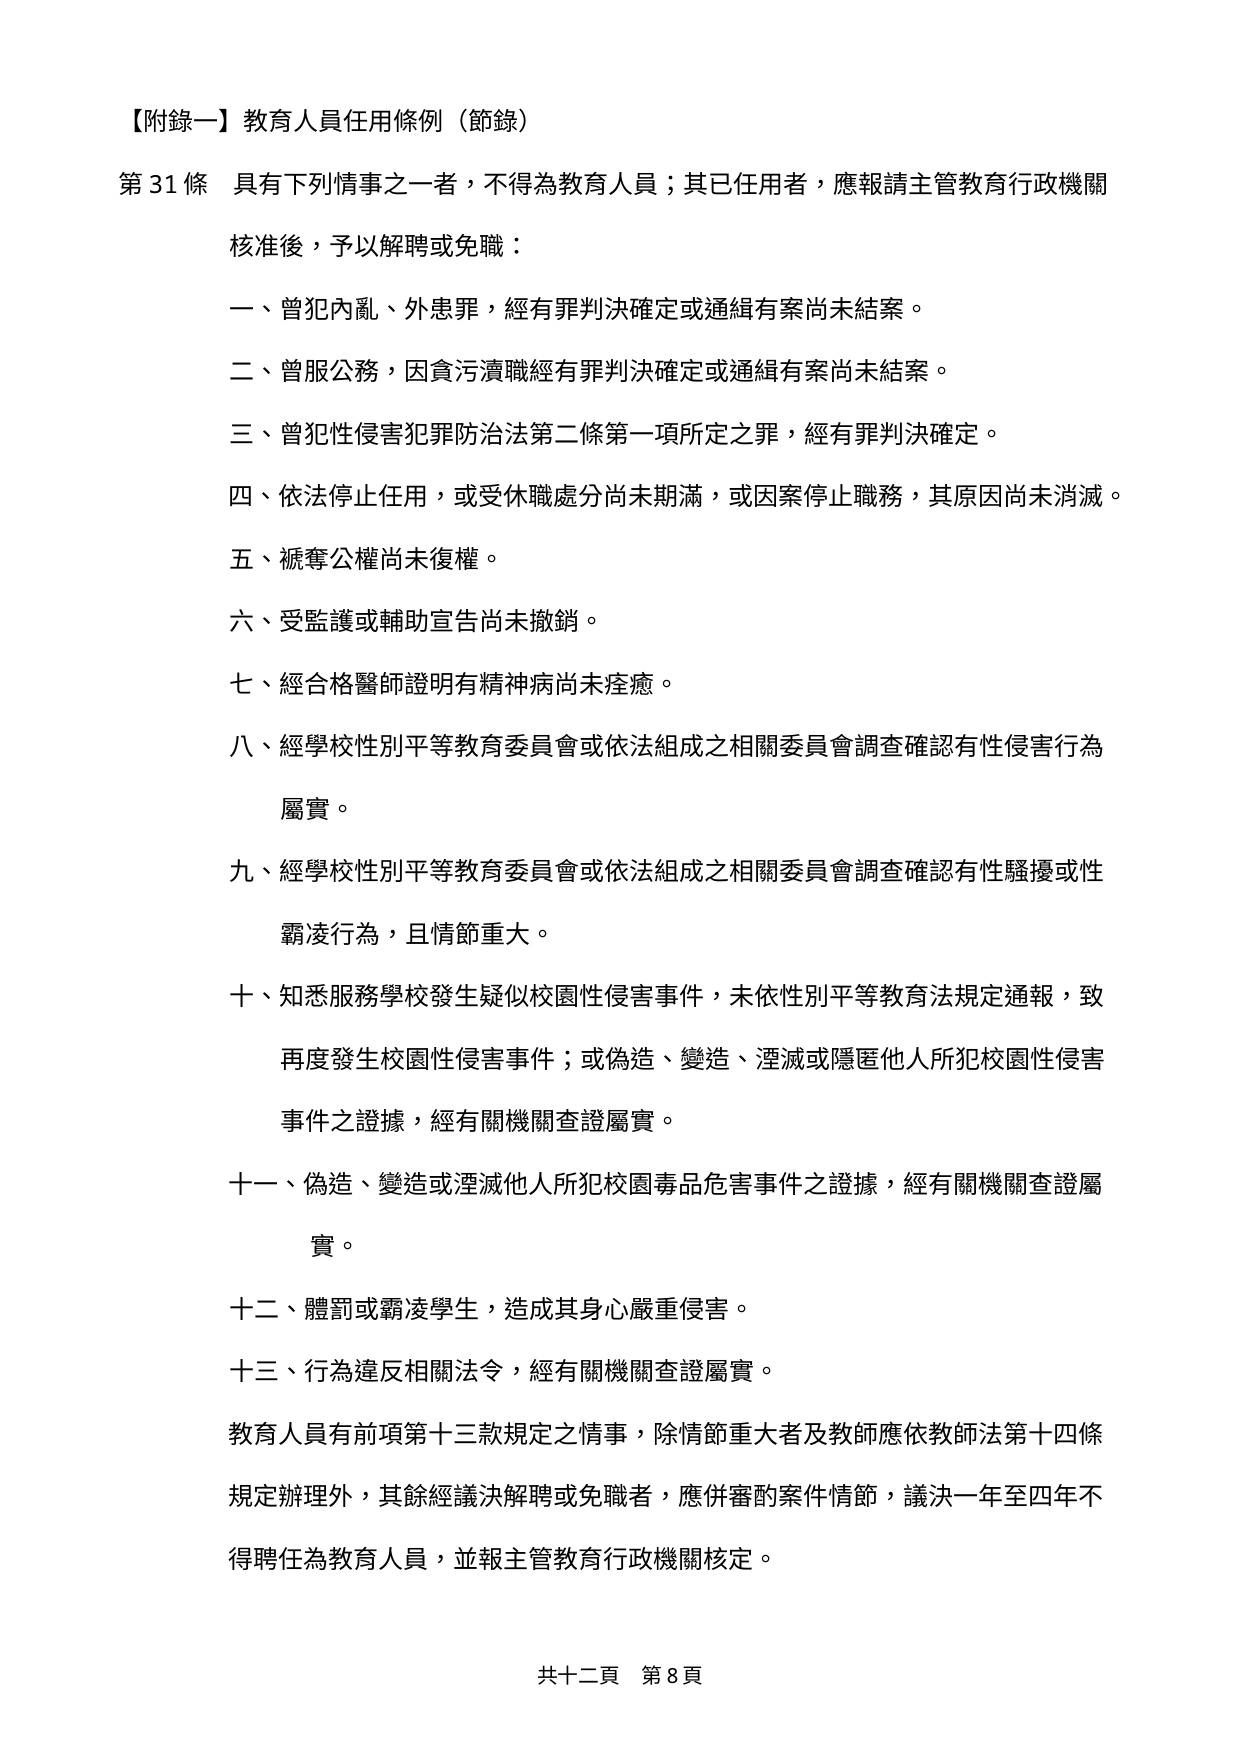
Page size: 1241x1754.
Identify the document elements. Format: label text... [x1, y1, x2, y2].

text 三、曾犯性侵害犯罪防治法第二條第一項所定之罪，經有罪判決確定。 [118, 391, 1122, 453]
text 十一、偽造、變造或湮滅他人所犯校園毒品危害事件之證據，經有關機關查證屬實。 [229, 1141, 1122, 1266]
text 第31條 具有下列情事之一者，不得為教育人員；其已任用者，應報請主管教育行政機關核准後，予以解聘或免職： [118, 141, 1122, 266]
text 教育人員有前項第十三款規定之情事，除情節重大者及教師應依教師法第十四條規定辦理外，其餘經議決解聘或免職者，應併審酌案件情節，議決一年至四年不得聘任為教育人員，並報主管教育行政機關核定。 [229, 1391, 1122, 1578]
text 【附錄一】教育人員任用條例（節錄） [118, 78, 1122, 141]
text 十二、體罰或霸凌學生，造成其身心嚴重侵害。 [118, 1266, 1122, 1328]
text 十三、行為違反相關法令，經有關機關查證屬實。 [118, 1328, 1122, 1391]
text 九、經學校性別平等教育委員會或依法組成之相關委員會調查確認有性騷擾或性 霸凌行為，且情節重大。 [229, 828, 1122, 953]
text 八、經學校性別平等教育委員會或依法組成之相關委員會調查確認有性侵害行為 屬實。 [229, 703, 1122, 828]
text 六、受監護或輔助宣告尚未撤銷。 [118, 578, 1122, 641]
text 十、知悉服務學校發生疑似校園性侵害事件，未依性別平等教育法規定通報，致再度發生校園性侵害事件；或偽造、變造、湮滅或隱匿他人所犯校園性侵害事件之證據，經有關機關查證屬實。 [229, 953, 1122, 1141]
text 五、褫奪公權尚未復權。 [118, 516, 1122, 578]
text 二、曾服公務，因貪污瀆職經有罪判決確定或通緝有案尚未結案。 [118, 328, 1122, 391]
text 四、依法停止任用，或受休職處分尚未期滿，或因案停止職務，其原因尚未消滅。 [229, 453, 1122, 516]
text 一、曾犯內亂、外患罪，經有罪判決確定或通緝有案尚未結案。 [118, 266, 1122, 328]
text 七、經合格醫師證明有精神病尚未痊癒。 [118, 641, 1122, 703]
